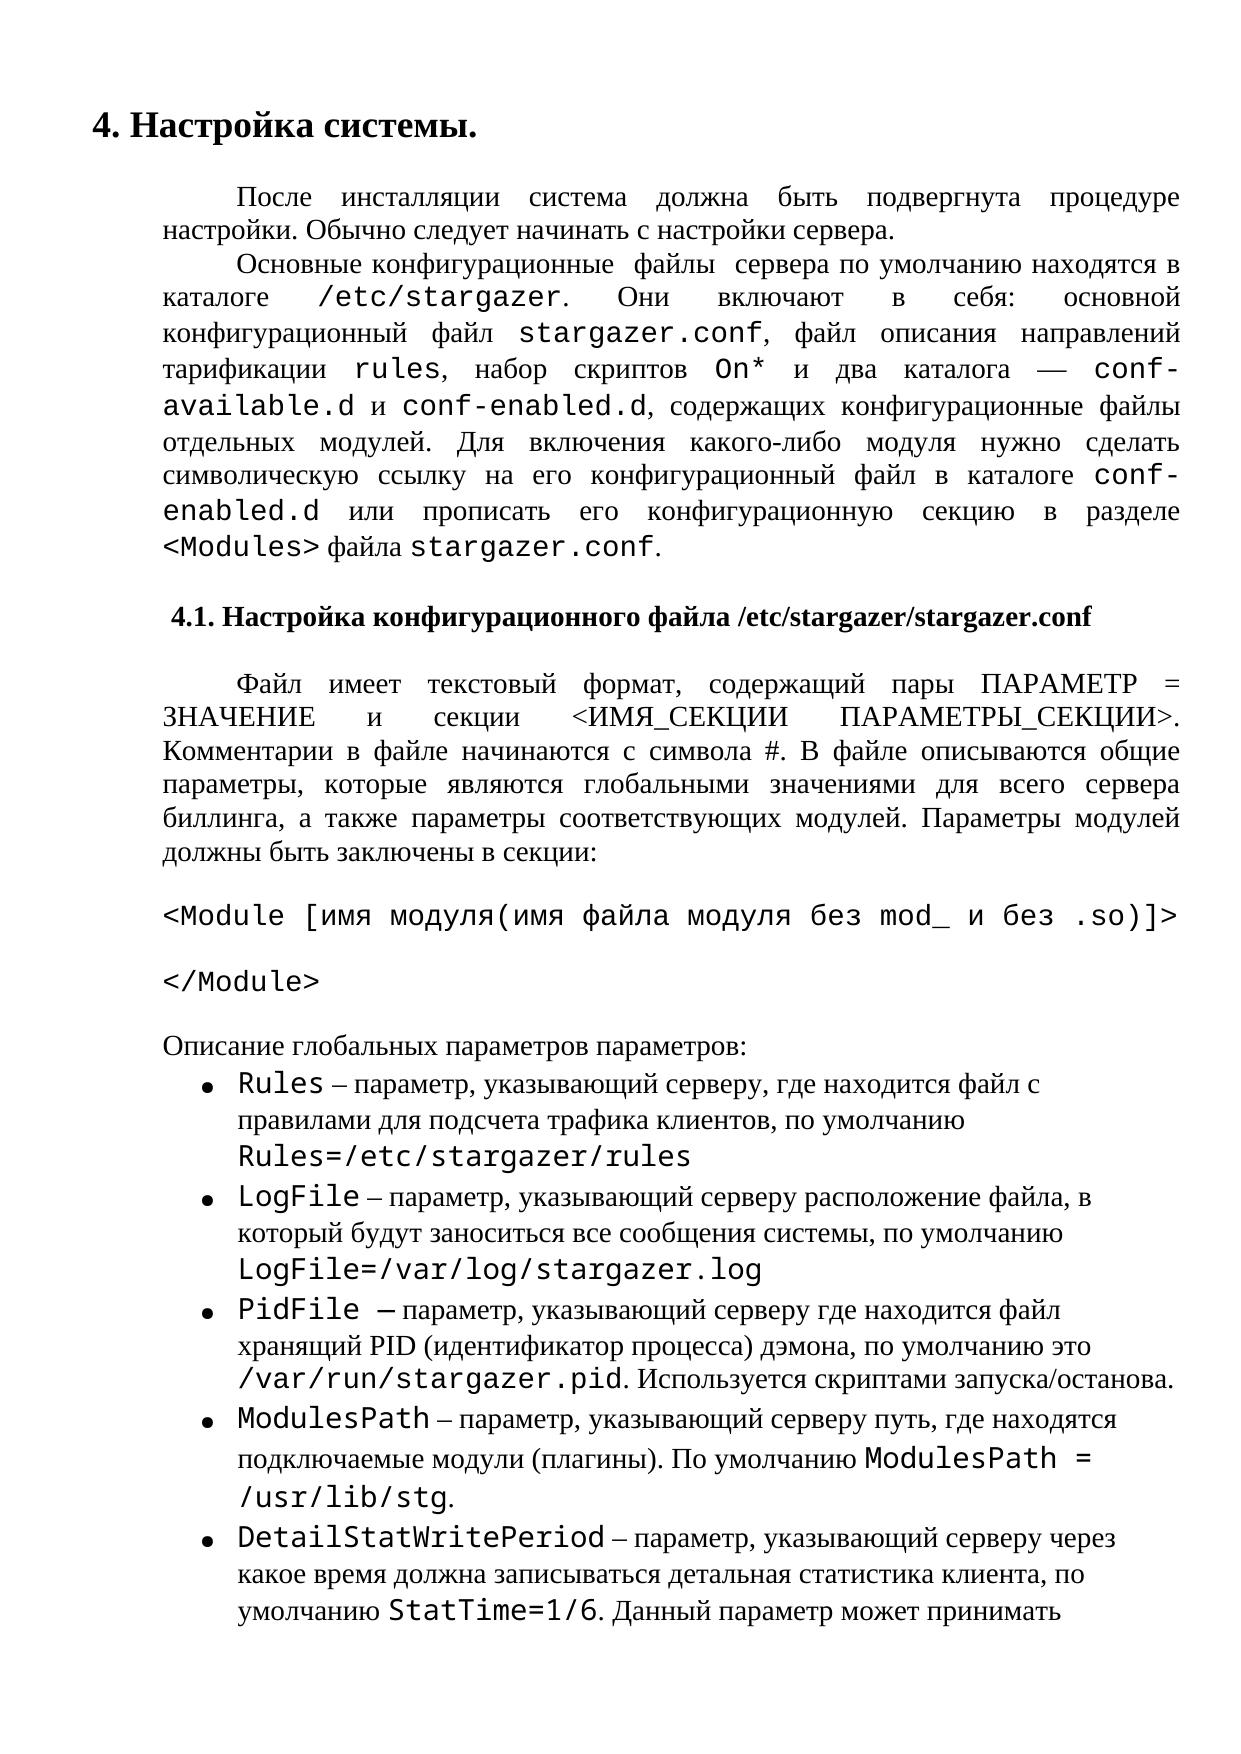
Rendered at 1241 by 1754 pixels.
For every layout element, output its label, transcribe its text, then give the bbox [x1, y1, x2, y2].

list Rules – параметр, указывающий серверу, где находится файл с правилами для подсчета трафика клиентов, по умолчанию Rules=/etc/stargazer/rules [200, 1062, 1181, 1175]
list PidFile — параметр, указывающий серверу где находится файл хранящий PID (идентификатор процесса) дэмона, по умолчанию это /var/run/stargazer.pid. Используется скриптами запуска/останова. [200, 1288, 1181, 1397]
text Описание глобальных параметров параметров: [15, 1028, 1181, 1062]
text Файл имеет текстовый формат, содержащий пары ПАРАМЕТР = ЗНАЧЕНИЕ и секции <ИМЯ_СЕКЦИИ ПАРАМЕТРЫ_СЕКЦИИ>. Комментарии в файле начинаются с символа #. В файле описываются общие параметры, которые являются глобальными значениями для всего сервера биллинга, а также параметры соответствующих модулей. Параметры модулей должны быть заключены в секции: [162, 666, 1181, 867]
list LogFile – параметр, указывающий серверу расположение файла, в который будут заноситься все сообщения системы, по умолчанию LogFile=/var/log/stargazer.log [200, 1175, 1181, 1288]
list ModulesPath – параметр, указывающий серверу путь, где находятся подключаемые модули (плагины). По умолчанию ModulesPath = /usr/lib/stg. [200, 1397, 1181, 1516]
text <Module [имя модуля(имя файла модуля без mod_ и без .so)]> [88, 901, 1181, 934]
text </Module> [88, 967, 1181, 1000]
list Настройка системы. [0, 102, 1181, 145]
text После инсталляции система должна быть подвергнута процедуре настройки. Обычно следует начинать с настройки сервера. [162, 179, 1181, 246]
list Настройка конфигурационного файла /etc/stargazer/stargazer.conf [163, 599, 1181, 632]
list DetailStatWritePeriod – параметр, указывающий серверу через какое время должна записываться детальная статистика клиента, по умолчанию StatTime=1/6. Данный параметр может принимать [200, 1516, 1181, 1629]
text Основные конфигурационные файлы сервера по умолчанию находятся в каталоге /etc/stargazer. Они включают в себя: основной конфигурационный файл stargazer.conf, файл описания направлений тарификации rules, набор скриптов On* и два каталога — conf-available.d и conf-enabled.d, содержащих конфигурационные файлы отдельных модулей. Для включения какого-либо модуля нужно сделать символическую ссылку на его конфигурационный файл в каталоге conf-enabled.d или прописать его конфигурационную секцию в разделе <Modules> файла stargazer.conf. [162, 246, 1181, 565]
